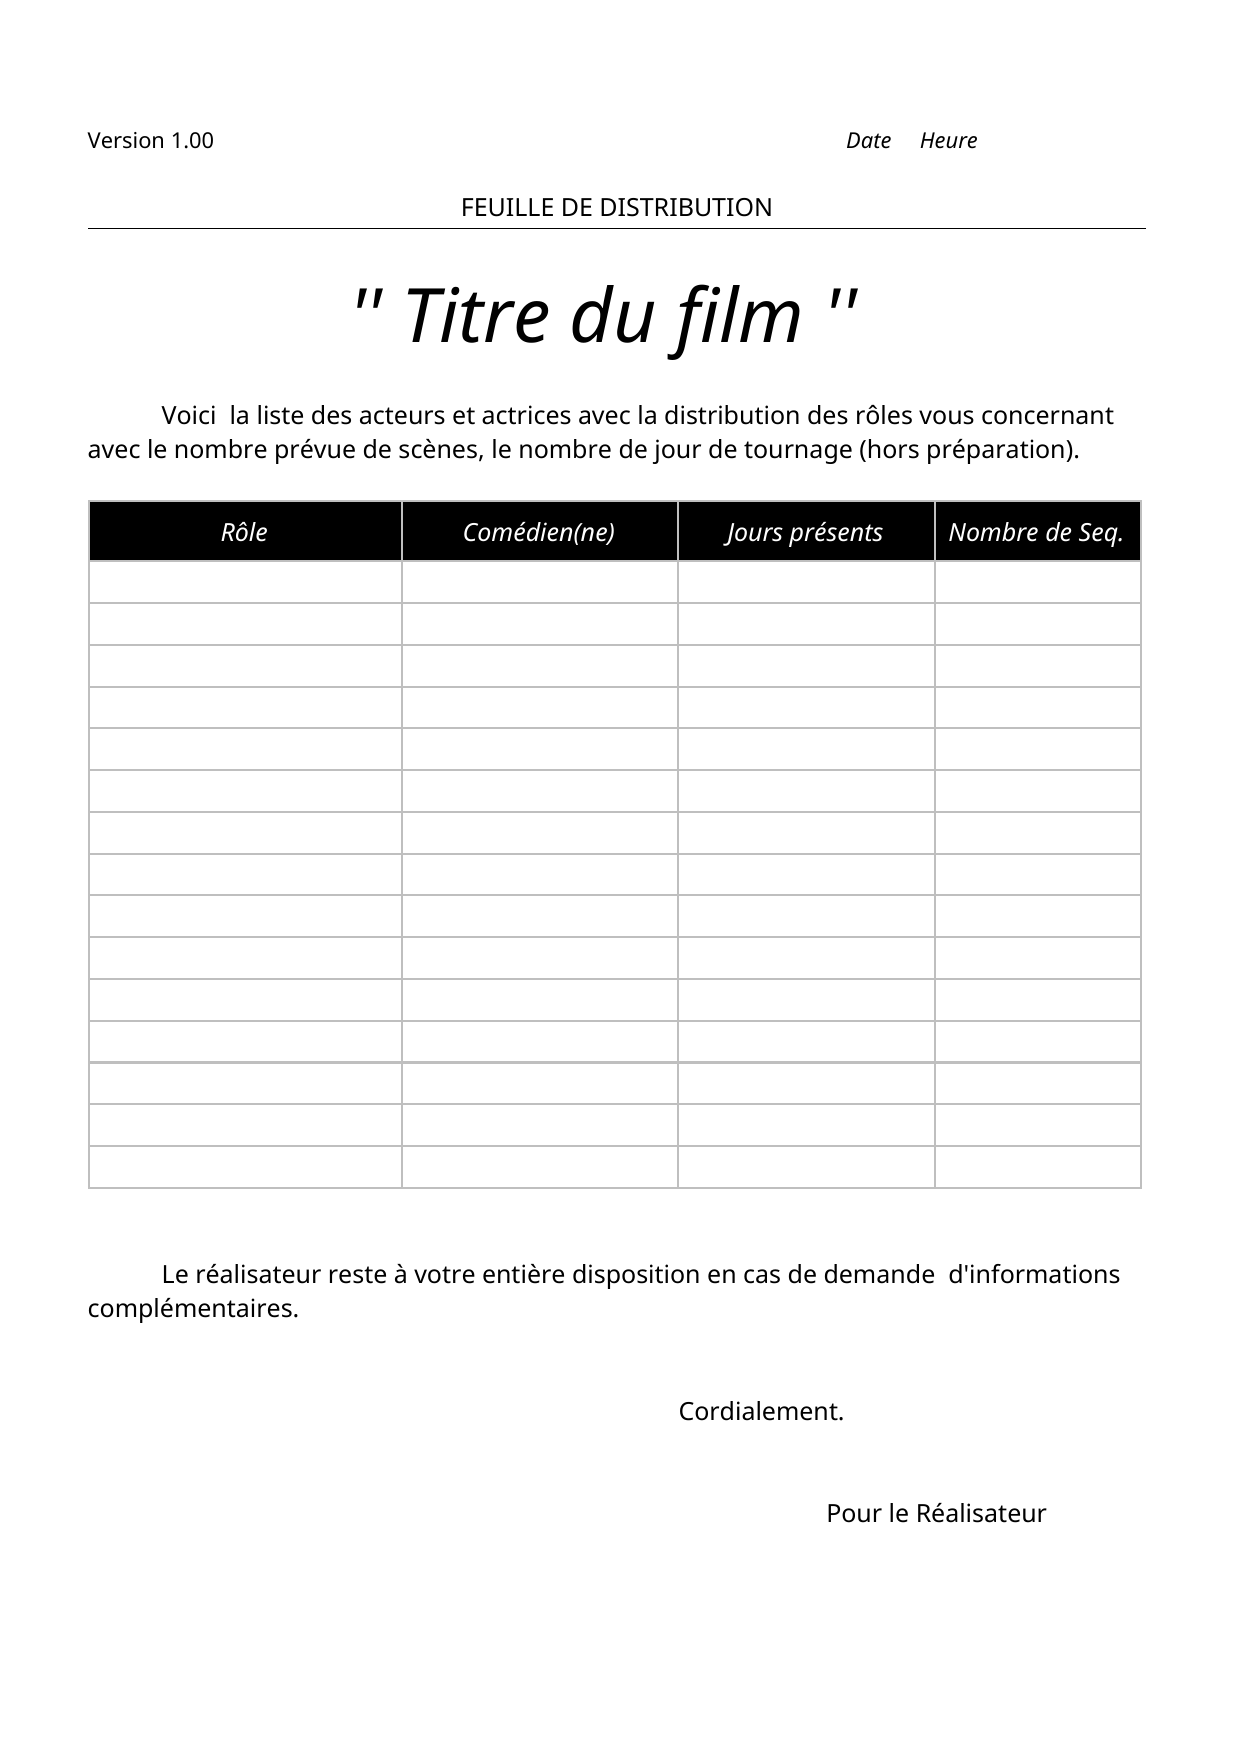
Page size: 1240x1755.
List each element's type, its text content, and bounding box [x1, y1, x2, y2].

table_cell [679, 855, 934, 894]
table_cell [403, 1022, 677, 1061]
table_cell [90, 938, 401, 978]
table_cell [403, 938, 677, 978]
table_cell [90, 1105, 401, 1145]
table_cell [679, 646, 934, 686]
table_cell [679, 1105, 934, 1145]
table_cell [936, 1064, 1140, 1103]
table_cell [403, 1147, 677, 1187]
table_cell [936, 1105, 1140, 1145]
table_cell [679, 688, 934, 727]
table_cell [936, 855, 1140, 894]
table_cell [90, 604, 401, 644]
table_cell [90, 729, 401, 769]
text Voici la liste des acteurs et actrices avec la distribution des rôles vous concernant avec le nombre prévue de scènes, le nombre de jour de tournage (hors préparation). [87, 398, 1146, 466]
table_cell [403, 771, 677, 811]
table_cell [403, 980, 677, 1020]
table_cell [936, 771, 1140, 811]
table_cell [403, 729, 677, 769]
table_cell [679, 1064, 934, 1103]
table_cell [679, 1022, 934, 1061]
table_cell [90, 896, 401, 936]
table_cell [403, 855, 677, 894]
table_cell [936, 1147, 1140, 1187]
table_cell [679, 896, 934, 936]
table_cell [936, 729, 1140, 769]
table_header Comédien(ne) [403, 502, 677, 560]
table_cell [90, 562, 401, 602]
table_cell [679, 562, 934, 602]
table_cell [90, 980, 401, 1020]
table_header Jours présents [679, 502, 934, 560]
table_cell [90, 855, 401, 894]
table_cell [403, 688, 677, 727]
table_header Nombre de Seq. [936, 502, 1140, 560]
table_cell [403, 896, 677, 936]
table_cell [90, 646, 401, 686]
table_cell [403, 562, 677, 602]
table_cell [936, 604, 1140, 644]
table_cell [90, 1147, 401, 1187]
table_cell [936, 646, 1140, 686]
table_cell [90, 1022, 401, 1061]
table_cell [403, 604, 677, 644]
table_cell [936, 688, 1140, 727]
table_cell [90, 771, 401, 811]
table_cell [90, 688, 401, 727]
text FEUILLE DE DISTRIBUTION [87, 185, 1146, 228]
table_cell [679, 938, 934, 978]
table_cell [403, 1064, 677, 1103]
table_cell [403, 813, 677, 853]
table_cell [936, 562, 1140, 602]
table_header Rôle [90, 502, 401, 560]
table_cell [679, 980, 934, 1020]
table_cell [403, 1105, 677, 1145]
table_cell [936, 896, 1140, 936]
text '' Titre du film '' [87, 262, 1146, 364]
table_cell [679, 771, 934, 811]
table_cell [679, 813, 934, 853]
table_cell [90, 1064, 401, 1103]
table_cell [936, 938, 1140, 978]
text Le réalisateur reste à votre entière disposition en cas de demande d'informations complémentaires. [87, 1257, 1146, 1325]
table_cell [403, 646, 677, 686]
table_cell [936, 1022, 1140, 1061]
table_cell [679, 729, 934, 769]
table_cell [679, 604, 934, 644]
table_cell [90, 813, 401, 853]
table_cell [679, 1147, 934, 1187]
table_cell [936, 813, 1140, 853]
text Cordialement. [87, 1393, 1146, 1427]
text Pour le Réalisateur [87, 1495, 1146, 1529]
table_cell [936, 980, 1140, 1020]
